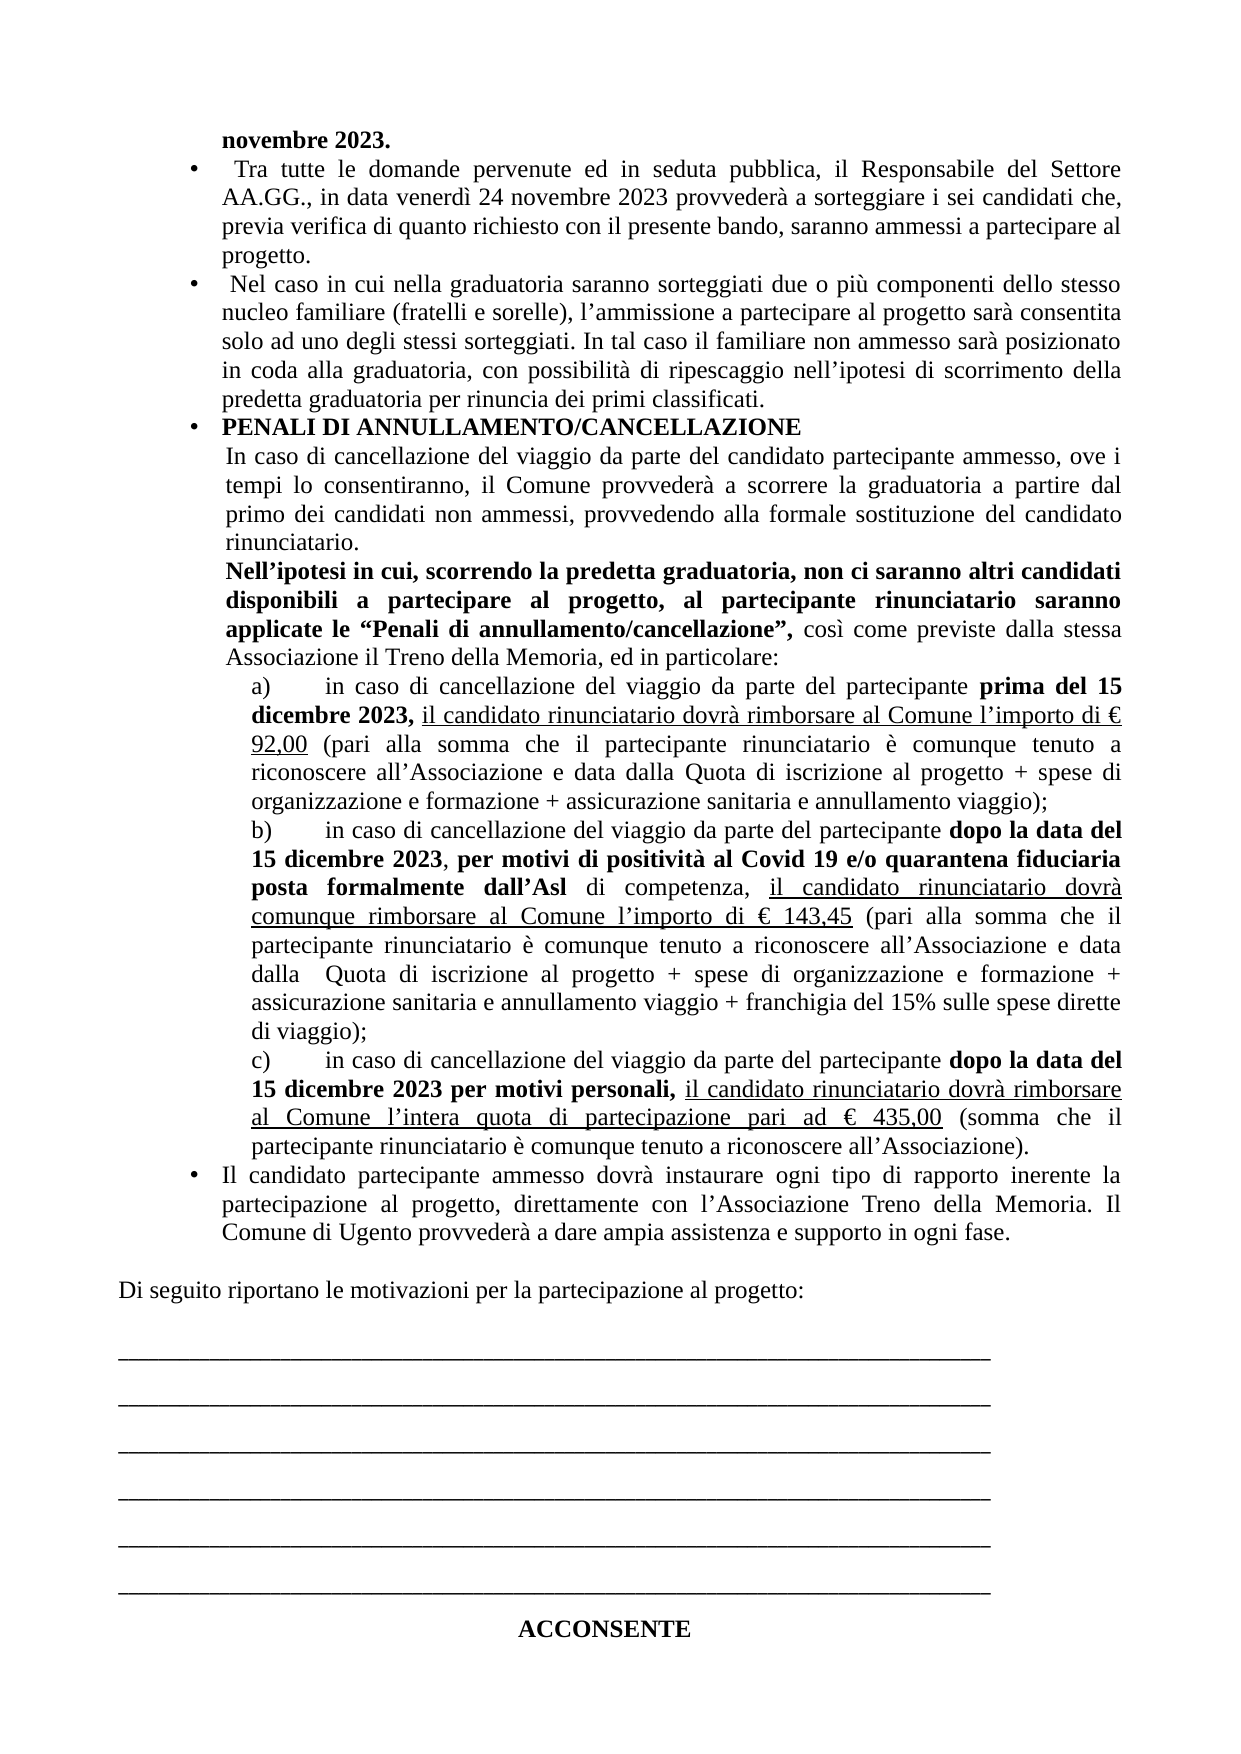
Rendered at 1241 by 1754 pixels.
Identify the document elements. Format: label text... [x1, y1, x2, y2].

text ACCONSENTE [118, 1614, 1091, 1642]
text ______________________________________________________________________________________ [118, 1520, 1121, 1551]
text ______________________________________________________________________________________ [118, 1379, 1121, 1411]
text Nell’ipotesi in cui, scorrendo la predetta graduatoria, non ci saranno altri candidati disponibili a partecipare al progetto, al partecipante rinunciatario saranno applicate le “Penali di annullamento/cancellazione”, così come previste dalla stessa Associazione il Treno della Memoria, ed in particolare: [225, 556, 1122, 671]
list in caso di cancellazione del viaggio da parte del partecipante prima del 15 dicembre 2023, il candidato rinunciatario dovrà rimborsare al Comune l’importo di € 92,00 (pari alla somma che il partecipante rinunciatario è comunque tenuto a riconoscere all’Associazione e data dalla Quota di iscrizione al progetto + spese di organizzazione e formazione + assicurazione sanitaria e annullamento viaggio); [251, 671, 1122, 815]
text In caso di cancellazione del viaggio da parte del candidato partecipante ammesso, ove i tempi lo consentiranno, il Comune provvederà a scorrere la graduatoria a partire dal primo dei candidati non ammessi, provvedendo alla formale sostituzione del candidato rinunciatario. [225, 441, 1122, 556]
list in caso di cancellazione del viaggio da parte del partecipante dopo la data del 15 dicembre 2023, per motivi di positività al Covid 19 e/o quarantena fiduciaria posta formalmente dall’Asl di competenza, il candidato rinunciatario dovrà comunque rimborsare al Comune l’importo di € 143,45 (pari alla somma che il partecipante rinunciatario è comunque tenuto a riconoscere all’Associazione e data dalla Quota di iscrizione al progetto + spese di organizzazione e formazione + assicurazione sanitaria e annullamento viaggio + franchigia del 15% sulle spese dirette di viaggio); [251, 815, 1122, 1045]
list Nel caso in cui nella graduatoria saranno sorteggiati due o più componenti dello stesso nucleo familiare (fratelli e sorelle), l’ammissione a partecipare al progetto sarà consentita solo ad uno degli stessi sorteggiati. In tal caso il familiare non ammesso sarà posizionato in coda alla graduatoria, con possibilità di ripescaggio nell’ipotesi di scorrimento della predetta graduatoria per rinuncia dei primi classificati. [190, 269, 1122, 412]
text ______________________________________________________________________________________ [118, 1332, 1121, 1364]
text ______________________________________________________________________________________ [118, 1473, 1121, 1504]
text Di seguito riportano le motivazioni per la partecipazione al progetto: [118, 1275, 1121, 1304]
list in caso di cancellazione del viaggio da parte del partecipante dopo la data del 15 dicembre 2023 per motivi personali, il candidato rinunciatario dovrà rimborsare al Comune l’intera quota di partecipazione pari ad € 435,00 (somma che il partecipante rinunciatario è comunque tenuto a riconoscere all’Associazione). [251, 1045, 1122, 1160]
list Tra tutte le domande pervenute ed in seduta pubblica, il Responsabile del Settore AA.GG., in data venerdì 24 novembre 2023 provvederà a sorteggiare i sei candidati che, previa verifica di quanto richiesto con il presente bando, saranno ammessi a partecipare al progetto. [190, 154, 1122, 269]
list novembre 2023. [190, 125, 1122, 154]
text ______________________________________________________________________________________ [118, 1567, 1121, 1598]
list Il candidato partecipante ammesso dovrà instaurare ogni tipo di rapporto inerente la partecipazione al progetto, direttamente con l’Associazione Treno della Memoria. Il Comune di Ugento provvederà a dare ampia assistenza e supporto in ogni fase. [190, 1160, 1122, 1246]
list PENALI DI ANNULLAMENTO/CANCELLAZIONE [190, 412, 1122, 441]
text ______________________________________________________________________________________ [118, 1426, 1121, 1457]
